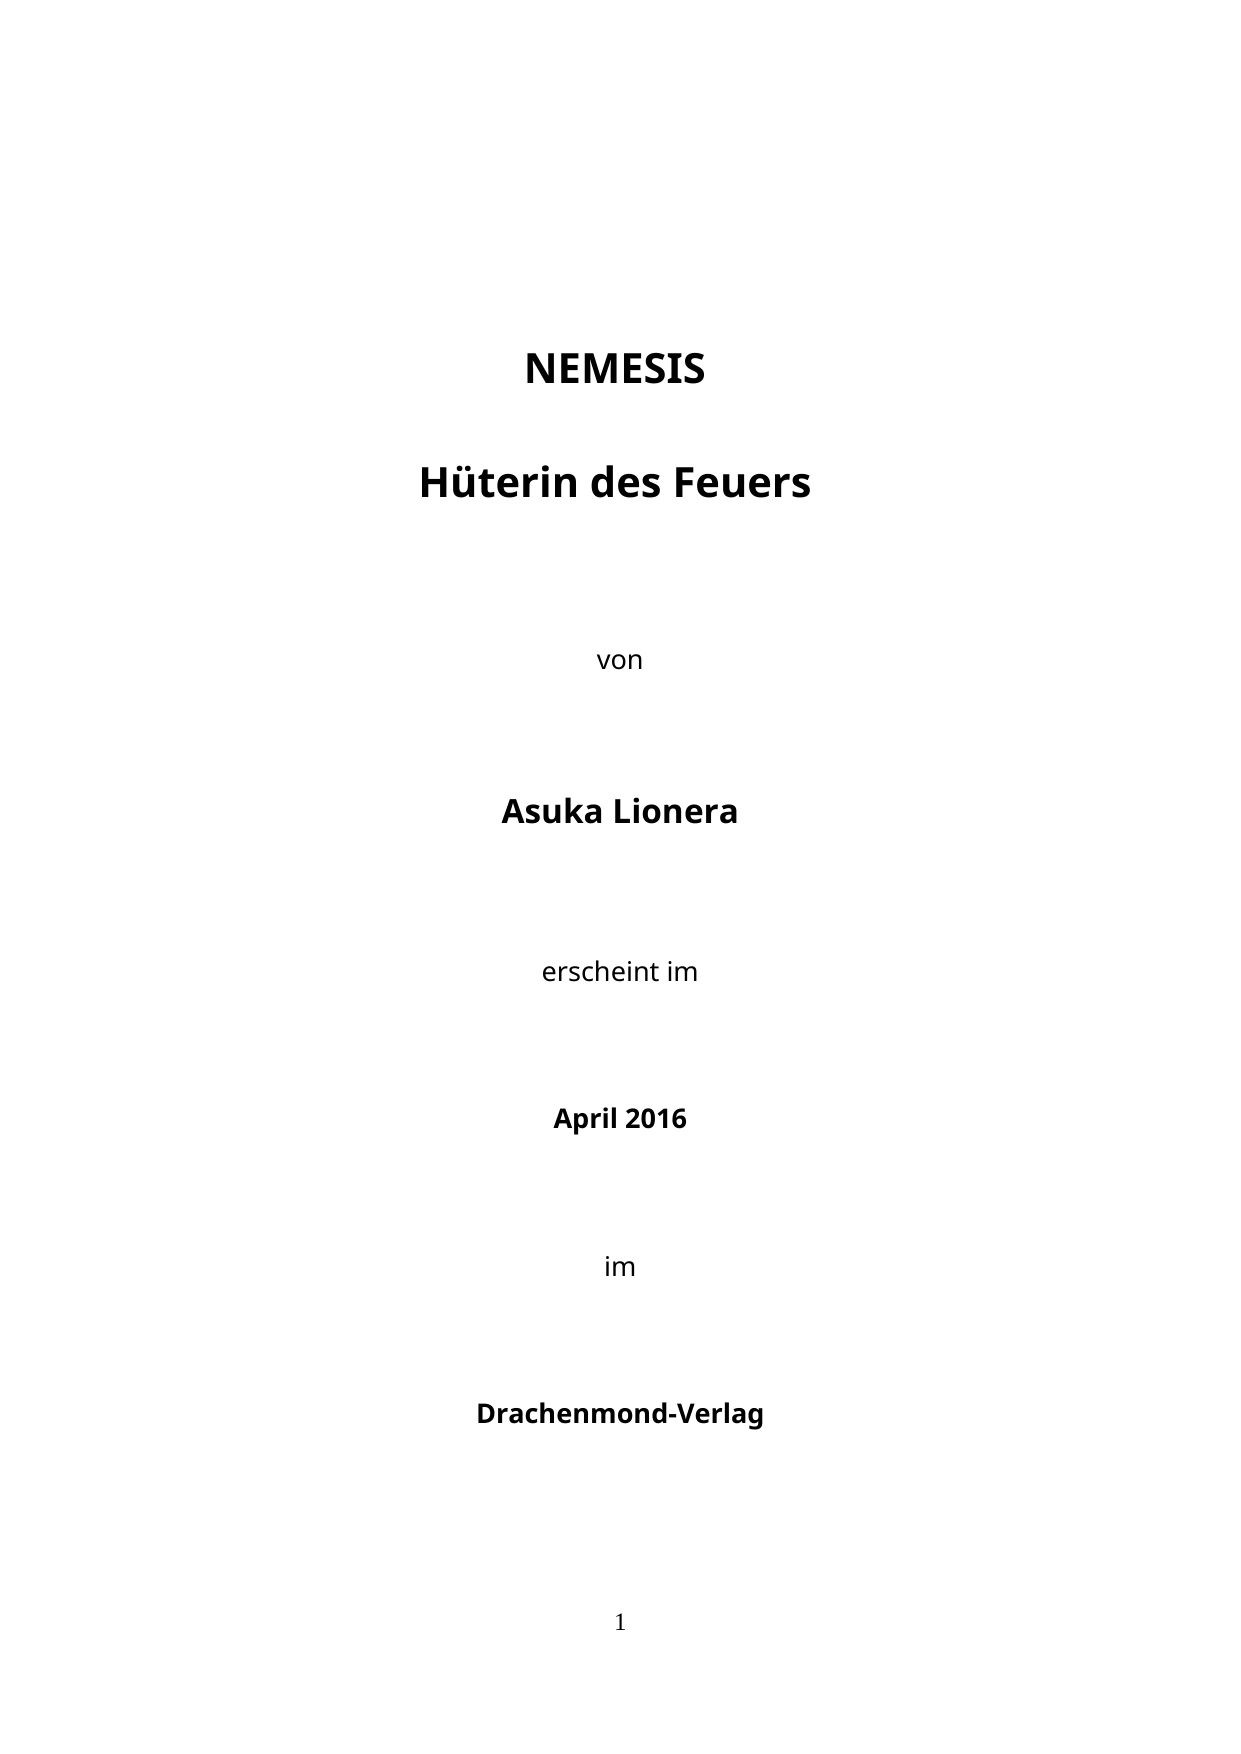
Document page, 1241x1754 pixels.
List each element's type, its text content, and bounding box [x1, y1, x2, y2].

text von [177, 640, 1063, 677]
text Asuka Lionera [177, 788, 1063, 833]
text Hüterin des Feuers [177, 453, 1063, 510]
text NEMESIS [177, 339, 1063, 396]
text im [177, 1247, 1063, 1284]
text April 2016 [177, 1100, 1063, 1137]
text erscheint im [177, 952, 1063, 989]
text Drachenmond-Verlag [177, 1395, 1063, 1432]
